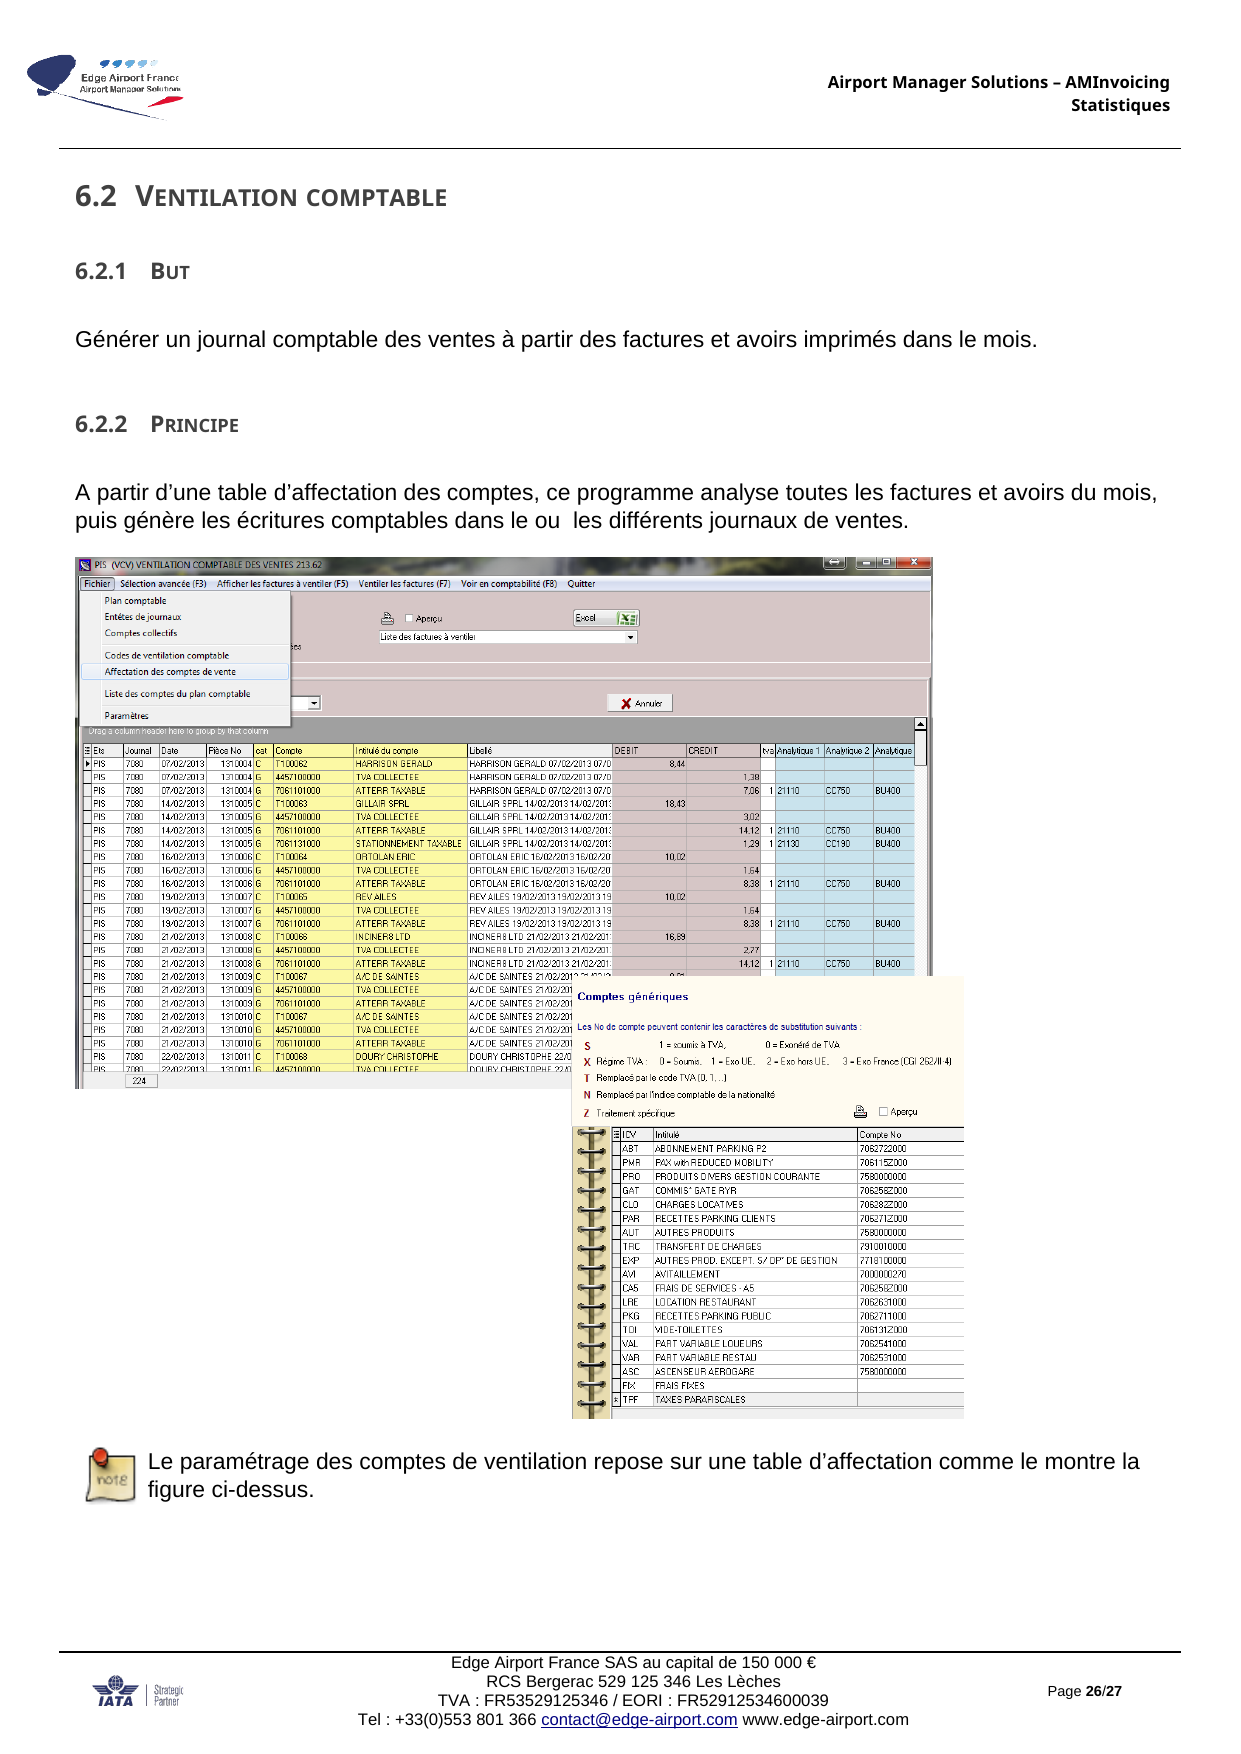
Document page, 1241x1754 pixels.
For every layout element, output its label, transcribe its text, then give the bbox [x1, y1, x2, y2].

text Le paramétrage des comptes de ventilation repose sur une table d’affectation comme le montre la figure ci-dessus. [106, 1448, 1165, 1502]
subtitle Ventilation comptable [75, 175, 1165, 215]
text A partir d’une table d’affectation des comptes, ce programme analyse toutes les factures et avoirs du mois, puis génère les écritures comptables dans le ou les différents journaux de ventes. [75, 479, 1165, 533]
subtitle But [75, 255, 1165, 286]
subtitle Principe [75, 408, 1165, 439]
text Générer un journal comptable des ventes à partir des factures et avoirs imprimés dans le mois. [75, 326, 1165, 352]
